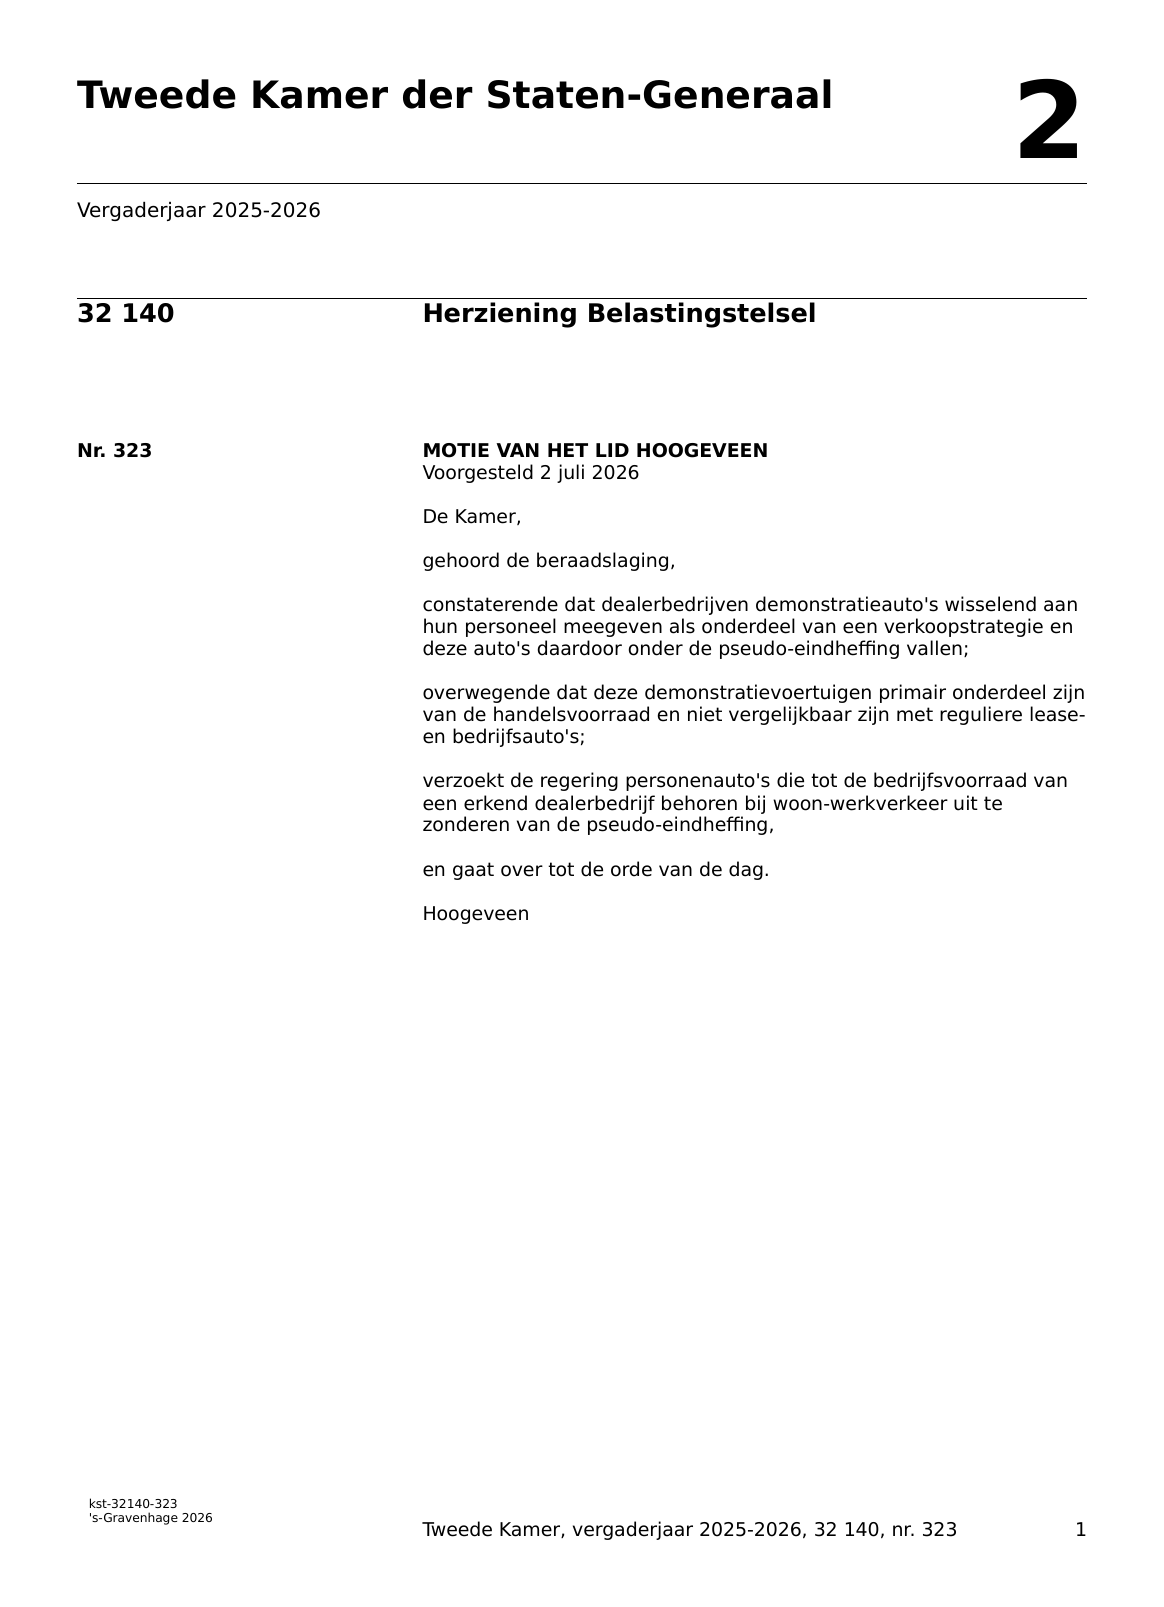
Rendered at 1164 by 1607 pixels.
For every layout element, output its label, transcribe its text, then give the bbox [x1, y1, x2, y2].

table_cell Vergaderjaar 2025-2026 [77, 184, 1087, 298]
text kst-32140-323 [88, 1497, 323, 1511]
text 's-Gravenhage 2026 [88, 1511, 323, 1525]
text en gaat over tot de orde van de dag. [422, 858, 1087, 881]
text De Kamer, [422, 506, 1087, 528]
text verzoekt de regering personenauto's die tot de bedrijfsvoorraad van een erkend dealerbedrijf behoren bij woon-werkverkeer uit te zonderen van de pseudo-eindheffing, [422, 770, 1087, 836]
text constaterende dat dealerbedrijven demonstratieauto's wisselend aan hun personeel meegeven als onderdeel van een verkoopstrategie en deze auto's daardoor onder de pseudo-eindheffing vallen; [422, 594, 1087, 660]
table_header 2 [886, 59, 1087, 183]
text gehoord de beraadslaging, [422, 550, 1087, 572]
text Voorgesteld 2 juli 2026 [422, 462, 1087, 484]
table_header Tweede Kamer der Staten-Generaal [77, 59, 886, 183]
text Hoogeveen [422, 903, 1087, 925]
text overwegende dat deze demonstratievoertuigen primair onderdeel zijn van de handelsvoorraad en niet vergelijkbaar zijn met reguliere lease- en bedrijfsauto's; [422, 682, 1087, 748]
subtitle Nr. 323 MOTIE VAN HET LID HOOGEVEEN [77, 440, 1087, 462]
subtitle 32 140 Herziening Belastingstelsel [77, 299, 1087, 329]
